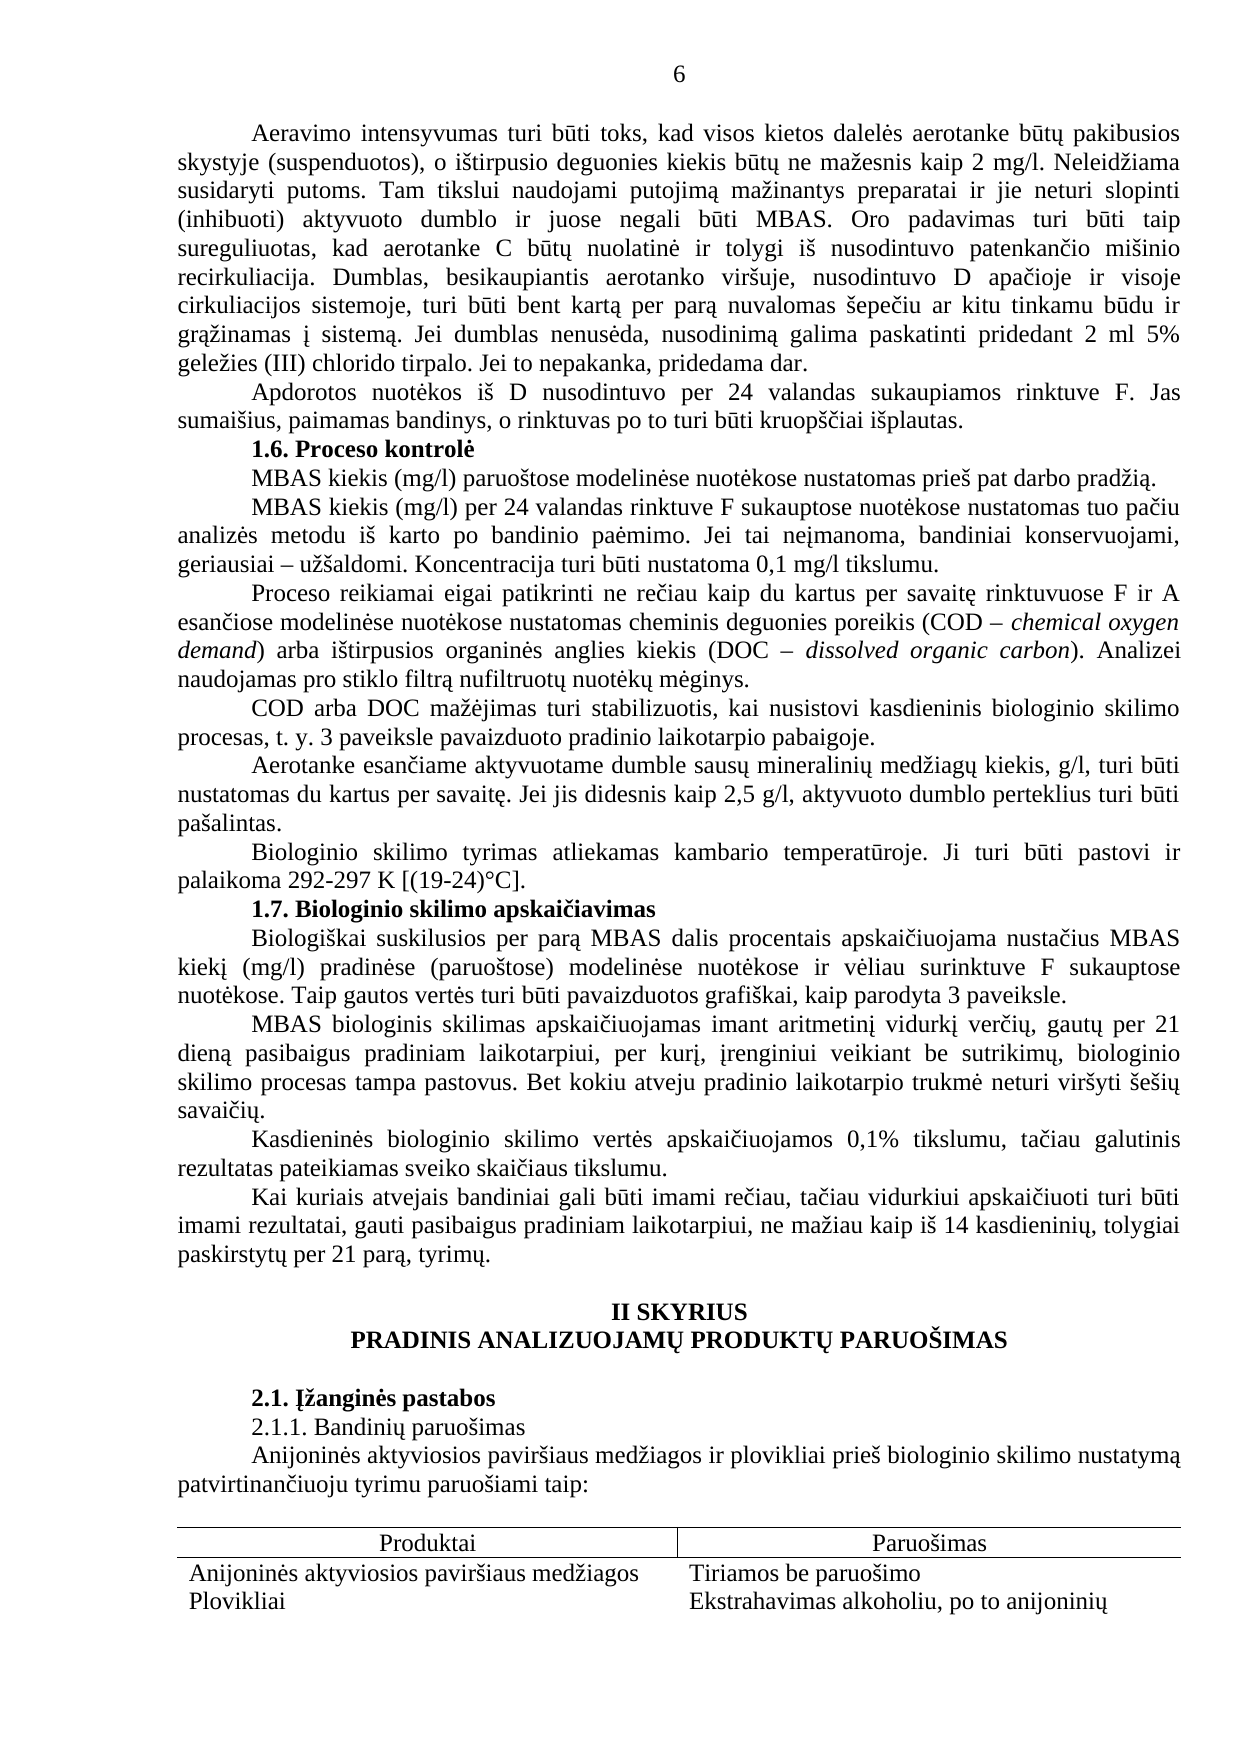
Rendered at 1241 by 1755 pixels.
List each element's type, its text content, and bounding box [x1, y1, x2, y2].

text PRADINIS ANALIZUOJAMŲ PRODUKTŲ PARUOŠIMAS [177, 1326, 1181, 1354]
text Biologinio skilimo tyrimas atliekamas kambario temperatūroje. Ji turi būti pastovi ir palaikoma 292-297 K [(19-24)°C]. [177, 837, 1181, 894]
table_cell Ekstrahavimas alkoholiu, po to anijoninių [678, 1586, 1181, 1615]
text Proceso reikiamai eigai patikrinti ne rečiau kaip du kartus per savaitę rinktuvuose F ir A esančiose modelinėse nuotėkose nustatomas cheminis deguonies poreikis (COD – chemical oxygen demand) arba ištirpusios organinės anglies kiekis (DOC – dissolved organic carbon). Analizei naudojamas pro stiklo filtrą nufiltruotų nuotėkų mėginys. [177, 578, 1181, 693]
text Anijoninės aktyviosios paviršiaus medžiagos ir plovikliai prieš biologinio skilimo nustatymą patvirtinančiuoju tyrimu paruošiami taip: [177, 1441, 1181, 1498]
table_header Produktai [177, 1528, 677, 1557]
text Aerotanke esančiame aktyvuotame dumble sausų mineralinių medžiagų kiekis, g/l, turi būti nustatomas du kartus per savaitę. Jei jis didesnis kaip 2,5 g/l, aktyvuoto dumblo perteklius turi būti pašalintas. [177, 751, 1181, 837]
text 1.7. Biologinio skilimo apskaičiavimas [177, 894, 1181, 923]
table_cell Plovikliai [177, 1586, 678, 1615]
table_header Paruošimas [678, 1528, 1181, 1557]
text Kasdieninės biologinio skilimo vertės apskaičiuojamos 0,1% tikslumu, tačiau galutinis rezultatas pateikiamas sveiko skaičiaus tikslumu. [177, 1124, 1181, 1182]
text MBAS biologinis skilimas apskaičiuojamas imant aritmetinį vidurkį verčių, gautų per 21 dieną pasibaigus pradiniam laikotarpiui, per kurį, įrenginiui veikiant be sutrikimų, biologinio skilimo procesas tampa pastovus. Bet kokiu atveju pradinio laikotarpio trukmė neturi viršyti šešių savaičių. [177, 1009, 1181, 1124]
text 1.6. Proceso kontrolė [177, 434, 1181, 463]
text 2.1. Įžanginės pastabos [177, 1383, 1181, 1412]
table_cell Tiriamos be paruošimo [678, 1558, 1181, 1586]
text Kai kuriais atvejais bandiniai gali būti imami rečiau, tačiau vidurkiui apskaičiuoti turi būti imami rezultatai, gauti pasibaigus pradiniam laikotarpiui, ne mažiau kaip iš 14 kasdieninių, tolygiai paskirstytų per 21 parą, tyrimų. [177, 1182, 1181, 1268]
text Biologiškai suskilusios per parą MBAS dalis procentais apskaičiuojama nustačius MBAS kiekį (mg/l) pradinėse (paruoštose) modelinėse nuotėkose ir vėliau surinktuve F sukauptose nuotėkose. Taip gautos vertės turi būti pavaizduotos grafiškai, kaip parodyta 3 paveiksle. [177, 923, 1181, 1009]
text 2.1.1. Bandinių paruošimas [177, 1412, 1181, 1441]
text COD arba DOC mažėjimas turi stabilizuotis, kai nusistovi kasdieninis biologinio skilimo procesas, t. y. 3 paveiksle pavaizduoto pradinio laikotarpio pabaigoje. [177, 693, 1181, 751]
text MBAS kiekis (mg/l) per 24 valandas rinktuve F sukauptose nuotėkose nustatomas tuo pačiu analizės metodu iš karto po bandinio paėmimo. Jei tai neįmanoma, bandiniai konservuojami, geriausiai – užšaldomi. Koncentracija turi būti nustatoma 0,1 mg/l tikslumu. [177, 492, 1181, 578]
table_cell Anijoninės aktyviosios paviršiaus medžiagos [177, 1558, 678, 1586]
text Aeravimo intensyvumas turi būti toks, kad visos kietos dalelės aerotanke būtų pakibusios skystyje (suspenduotos), o ištirpusio deguonies kiekis būtų ne mažesnis kaip 2 mg/l. Neleidžiama susidaryti putoms. Tam tikslui naudojami putojimą mažinantys preparatai ir jie neturi slopinti (inhibuoti) aktyvuoto dumblo ir juose negali būti MBAS. Oro padavimas turi būti taip sureguliuotas, kad aerotanke C būtų nuolatinė ir tolygi iš nusodintuvo patenkančio mišinio recirkuliacija. Dumblas, besikaupiantis aerotanko viršuje, nusodintuvo D apačioje ir visoje cirkuliacijos sistemoje, turi būti bent kartą per parą nuvalomas šepečiu ar kitu tinkamu būdu ir grąžinamas į sistemą. Jei dumblas nenusėda, nusodinimą galima paskatinti pridedant 2 ml 5% geležies (III) chlorido tirpalo. Jei to nepakanka, pridedama dar. [177, 118, 1181, 377]
text Apdorotos nuotėkos iš D nusodintuvo per 24 valandas sukaupiamos rinktuve F. Jas sumaišius, paimamas bandinys, o rinktuvas po to turi būti kruopščiai išplautas. [177, 377, 1181, 434]
text II SKYRIUS [177, 1297, 1181, 1326]
text MBAS kiekis (mg/l) paruoštose modelinėse nuotėkose nustatomas prieš pat darbo pradžią. [177, 463, 1181, 492]
